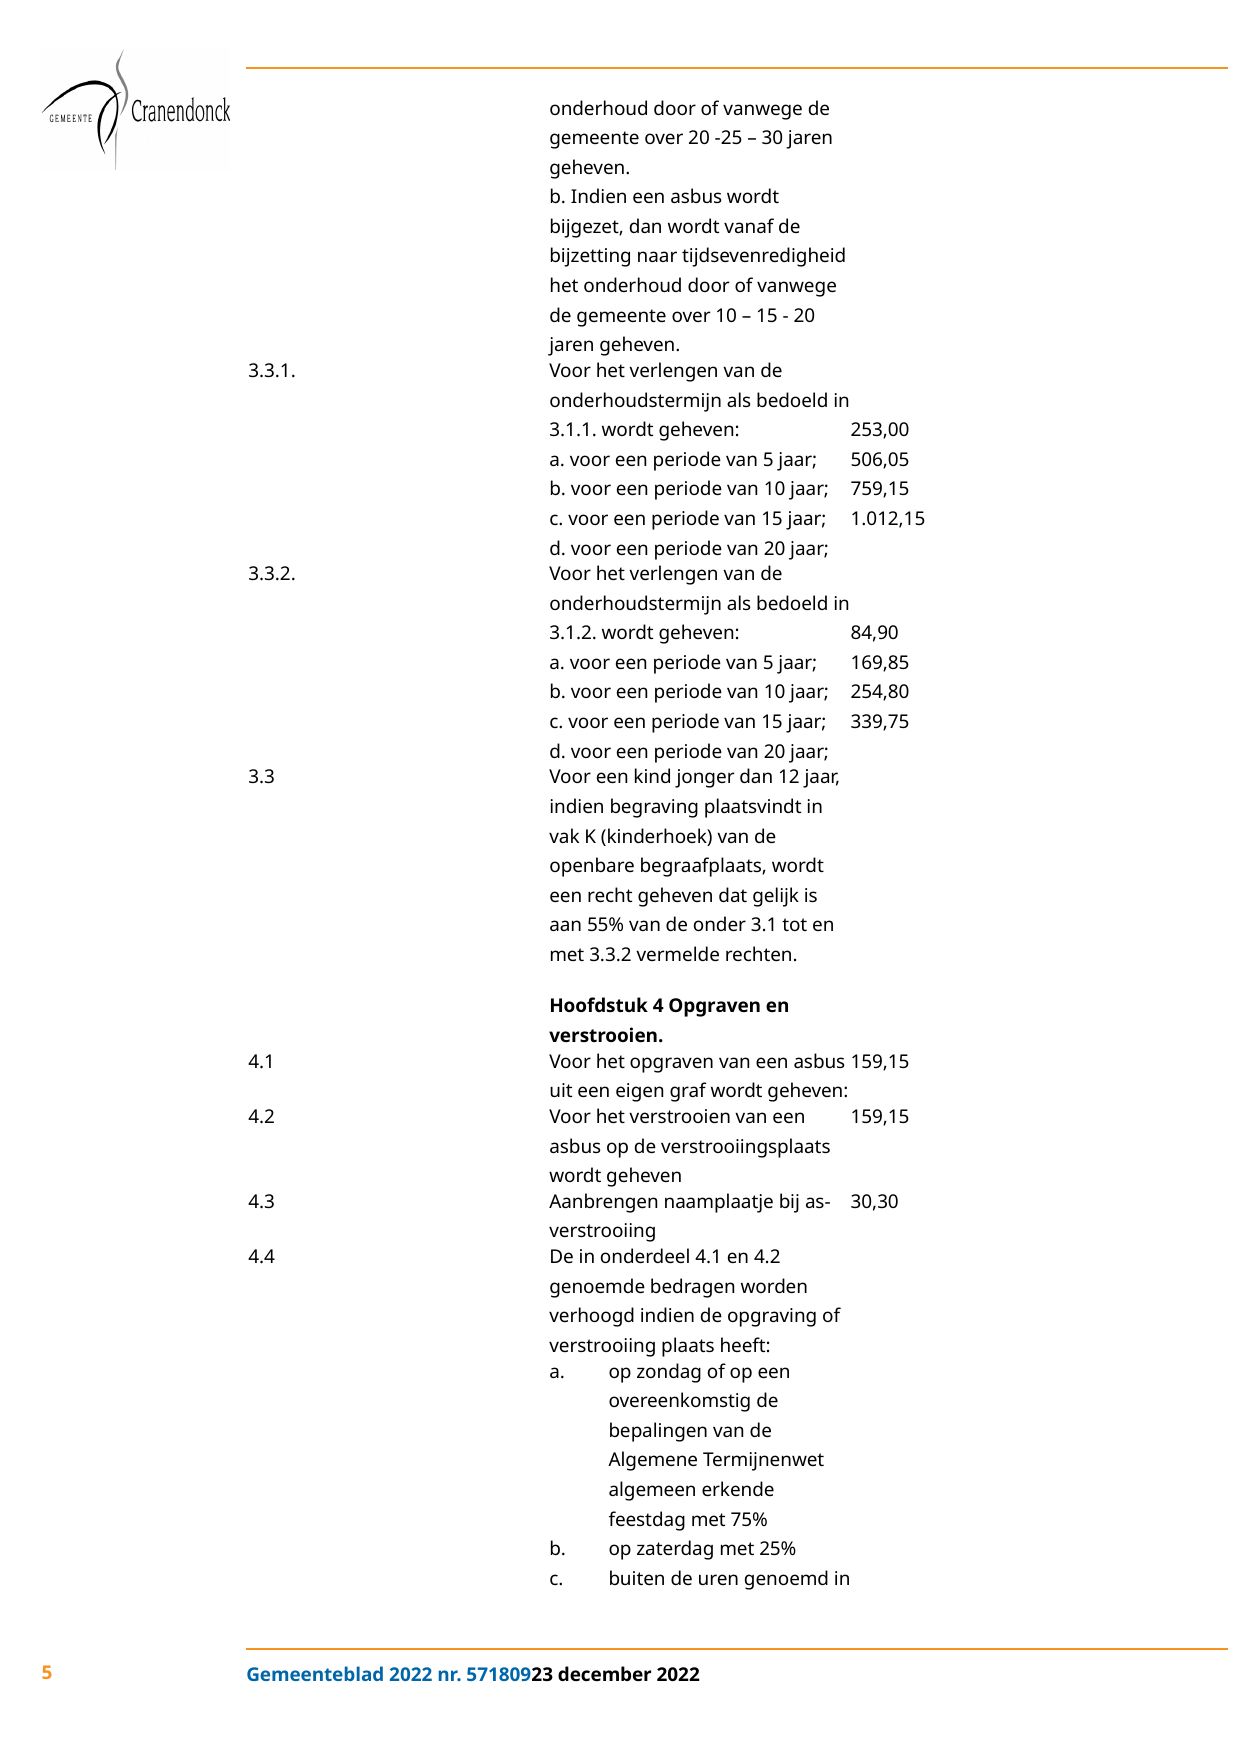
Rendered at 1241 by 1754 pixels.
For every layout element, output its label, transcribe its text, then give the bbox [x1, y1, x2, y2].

table_cell 3.3.1. [248, 357, 549, 560]
table_cell 159,15 [850, 1048, 1152, 1103]
table_cell 4.4 [248, 1244, 549, 1358]
table_cell 4.1 [248, 1048, 549, 1103]
table_cell [248, 1358, 549, 1591]
picture [41, 47, 231, 172]
table_cell [248, 967, 549, 993]
table_cell Voor een kind jonger dan 12 jaar, indien begraving plaatsvindt in vak K (kinderhoek) van de openbare begraafplaats, wordt een recht geheven dat gelijk is aan 55% van de onder 3.1 tot en met 3.3.2 vermelde rechten. [549, 764, 850, 967]
table_cell 3.3 [248, 764, 549, 967]
table_cell [850, 95, 1152, 357]
table_cell Voor het verstrooien van een asbus op de verstrooiingsplaats wordt geheven [549, 1103, 850, 1188]
table_cell [850, 764, 1152, 967]
table_cell De in onderdeel 4.1 en 4.2 genoemde bedragen worden verhoogd indien de opgraving of verstrooiing plaats heeft: [549, 1244, 850, 1358]
table_cell 84,90 169,85 254,80 339,75 [850, 560, 1152, 764]
table_cell [248, 993, 549, 1048]
table_cell 253,00 506,05 759,15 1.012,15 [850, 357, 1152, 560]
table_cell 4.2 [248, 1103, 549, 1188]
table_cell Voor het verlengen van de onderhoudstermijn als bedoeld in 3.1.2. wordt geheven: a. voor een periode van 5 jaar; b. voor een periode van 10 jaar; c. voor een periode van 15 jaar; d. voor een periode van 20 jaar; [549, 560, 850, 764]
table_cell [850, 993, 1152, 1048]
table_cell 159,15 [850, 1103, 1152, 1188]
table_cell Aanbrengen naamplaatje bij as-verstrooiing [549, 1188, 850, 1243]
table_cell [850, 1244, 1152, 1358]
table_cell Voor het verlengen van de onderhoudstermijn als bedoeld in 3.1.1. wordt geheven: a. voor een periode van 5 jaar; b. voor een periode van 10 jaar; c. voor een periode van 15 jaar; d. voor een periode van 20 jaar; [549, 357, 850, 560]
table_cell Voor het opgraven van een asbus uit een eigen graf wordt geheven: [549, 1048, 850, 1103]
table_cell 4.3 [248, 1188, 549, 1243]
table_cell Hoofdstuk 4 Opgraven en verstrooien. [549, 993, 850, 1048]
table_cell 3.3.2. [248, 560, 549, 764]
table_cell op zondag of op een overeenkomstig de bepalingen van de Algemene Termijnenwet algemeen erkende feestdag met 75% op zaterdag met 25% buiten de uren genoemd in [549, 1358, 850, 1591]
table_cell 30,30 [850, 1188, 1152, 1243]
table_cell [850, 967, 1152, 993]
table_cell [248, 95, 549, 357]
table_cell [549, 967, 850, 993]
table_cell onderhoud door of vanwege de gemeente over 20 -25 – 30 jaren geheven. b. Indien een asbus wordt bijgezet, dan wordt vanaf de bijzetting naar tijdsevenredigheid het onderhoud door of vanwege de gemeente over 10 – 15 - 20 jaren geheven. [549, 95, 850, 357]
table_cell [850, 1358, 1152, 1591]
